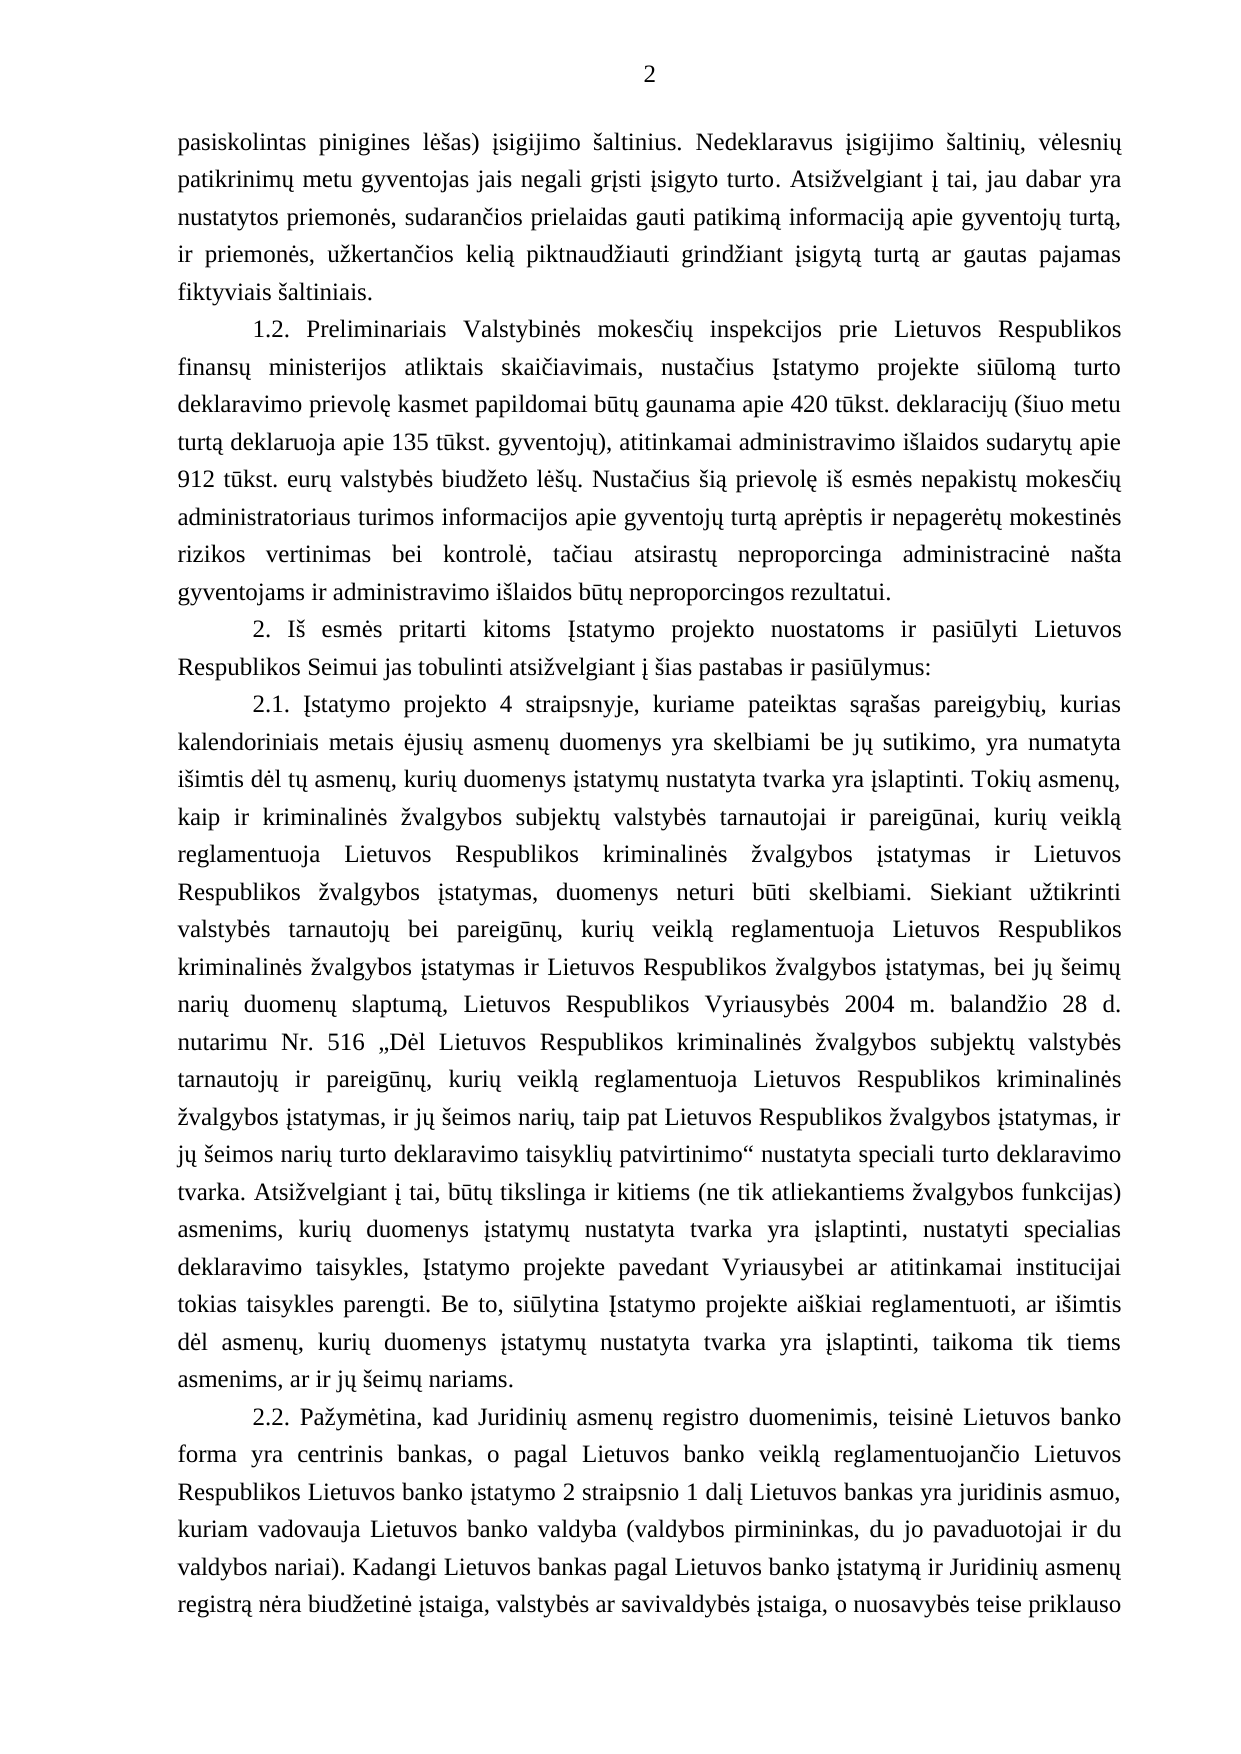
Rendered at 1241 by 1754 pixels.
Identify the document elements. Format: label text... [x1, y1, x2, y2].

text 2.2. Pažymėtina, kad Juridinių asmenų registro duomenimis, teisinė Lietuvos banko forma yra centrinis bankas, o pagal Lietuvos banko veiklą reglamentuojančio Lietuvos Respublikos Lietuvos banko įstatymo 2 straipsnio 1 dalį Lietuvos bankas yra juridinis asmuo, kuriam vadovauja Lietuvos banko valdyba (valdybos pirmininkas, du jo pavaduotojai ir du valdybos nariai). Kadangi Lietuvos bankas pagal Lietuvos banko įstatymą ir Juridinių asmenų registrą nėra biudžetinė įstaiga, valstybės ar savivaldybės įstaiga, o nuosavybės teise priklauso [177, 1393, 1122, 1618]
text pasiskolintas pinigines lėšas) įsigijimo šaltinius. Nedeklaravus įsigijimo šaltinių, vėlesnių patikrinimų metu gyventojas jais negali grįsti įsigyto turto. Atsižvelgiant į tai, jau dabar yra nustatytos priemonės, sudarančios prielaidas gauti patikimą informaciją apie gyventojų turtą, ir priemonės, užkertančios kelią piktnaudžiauti grindžiant įsigytą turtą ar gautas pajamas fiktyviais šaltiniais. [177, 118, 1122, 306]
text 2.1. Įstatymo projekto 4 straipsnyje, kuriame pateiktas sąrašas pareigybių, kurias kalendoriniais metais ėjusių asmenų duomenys yra skelbiami be jų sutikimo, yra numatyta išimtis dėl tų asmenų, kurių duomenys įstatymų nustatyta tvarka yra įslaptinti. Tokių asmenų, kaip ir kriminalinės žvalgybos subjektų valstybės tarnautojai ir pareigūnai, kurių veiklą reglamentuoja Lietuvos Respublikos kriminalinės žvalgybos įstatymas ir Lietuvos Respublikos žvalgybos įstatymas, duomenys neturi būti skelbiami. Siekiant užtikrinti valstybės tarnautojų bei pareigūnų, kurių veiklą reglamentuoja Lietuvos Respublikos kriminalinės žvalgybos įstatymas ir Lietuvos Respublikos žvalgybos įstatymas, bei jų šeimų narių duomenų slaptumą, Lietuvos Respublikos Vyriausybės 2004 m. balandžio 28 d. nutarimu Nr. 516 „Dėl Lietuvos Respublikos kriminalinės žvalgybos subjektų valstybės tarnautojų ir pareigūnų, kurių veiklą reglamentuoja Lietuvos Respublikos kriminalinės žvalgybos įstatymas, ir jų šeimos narių, taip pat Lietuvos Respublikos žvalgybos įstatymas, ir jų šeimos narių turto deklaravimo taisyklių patvirtinimo“ nustatyta speciali turto deklaravimo tvarka. Atsižvelgiant į tai, būtų tikslinga ir kitiems (ne tik atliekantiems žvalgybos funkcijas) asmenims, kurių duomenys įstatymų nustatyta tvarka yra įslaptinti, nustatyti specialias deklaravimo taisykles, Įstatymo projekte pavedant Vyriausybei ar atitinkamai institucijai tokias taisykles parengti. Be to, siūlytina Įstatymo projekte aiškiai reglamentuoti, ar išimtis dėl asmenų, kurių duomenys įstatymų nustatyta tvarka yra įslaptinti, taikoma tik tiems asmenims, ar ir jų šeimų nariams. [177, 681, 1122, 1393]
text 2. Iš esmės pritarti kitoms Įstatymo projekto nuostatoms ir pasiūlyti Lietuvos Respublikos Seimui jas tobulinti atsižvelgiant į šias pastabas ir pasiūlymus: [177, 606, 1122, 681]
text 1.2. Preliminariais Valstybinės mokesčių inspekcijos prie Lietuvos Respublikos finansų ministerijos atliktais skaičiavimais, nustačius Įstatymo projekte siūlomą turto deklaravimo prievolę kasmet papildomai būtų gaunama apie 420 tūkst. deklaracijų (šiuo metu turtą deklaruoja apie 135 tūkst. gyventojų), atitinkamai administravimo išlaidos sudarytų apie 912 tūkst. eurų valstybės biudžeto lėšų. Nustačius šią prievolę iš esmės nepakistų mokesčių administratoriaus turimos informacijos apie gyventojų turtą aprėptis ir nepagerėtų mokestinės rizikos vertinimas bei kontrolė, tačiau atsirastų neproporcinga administracinė našta gyventojams ir administravimo išlaidos būtų neproporcingos rezultatui. [177, 306, 1122, 606]
